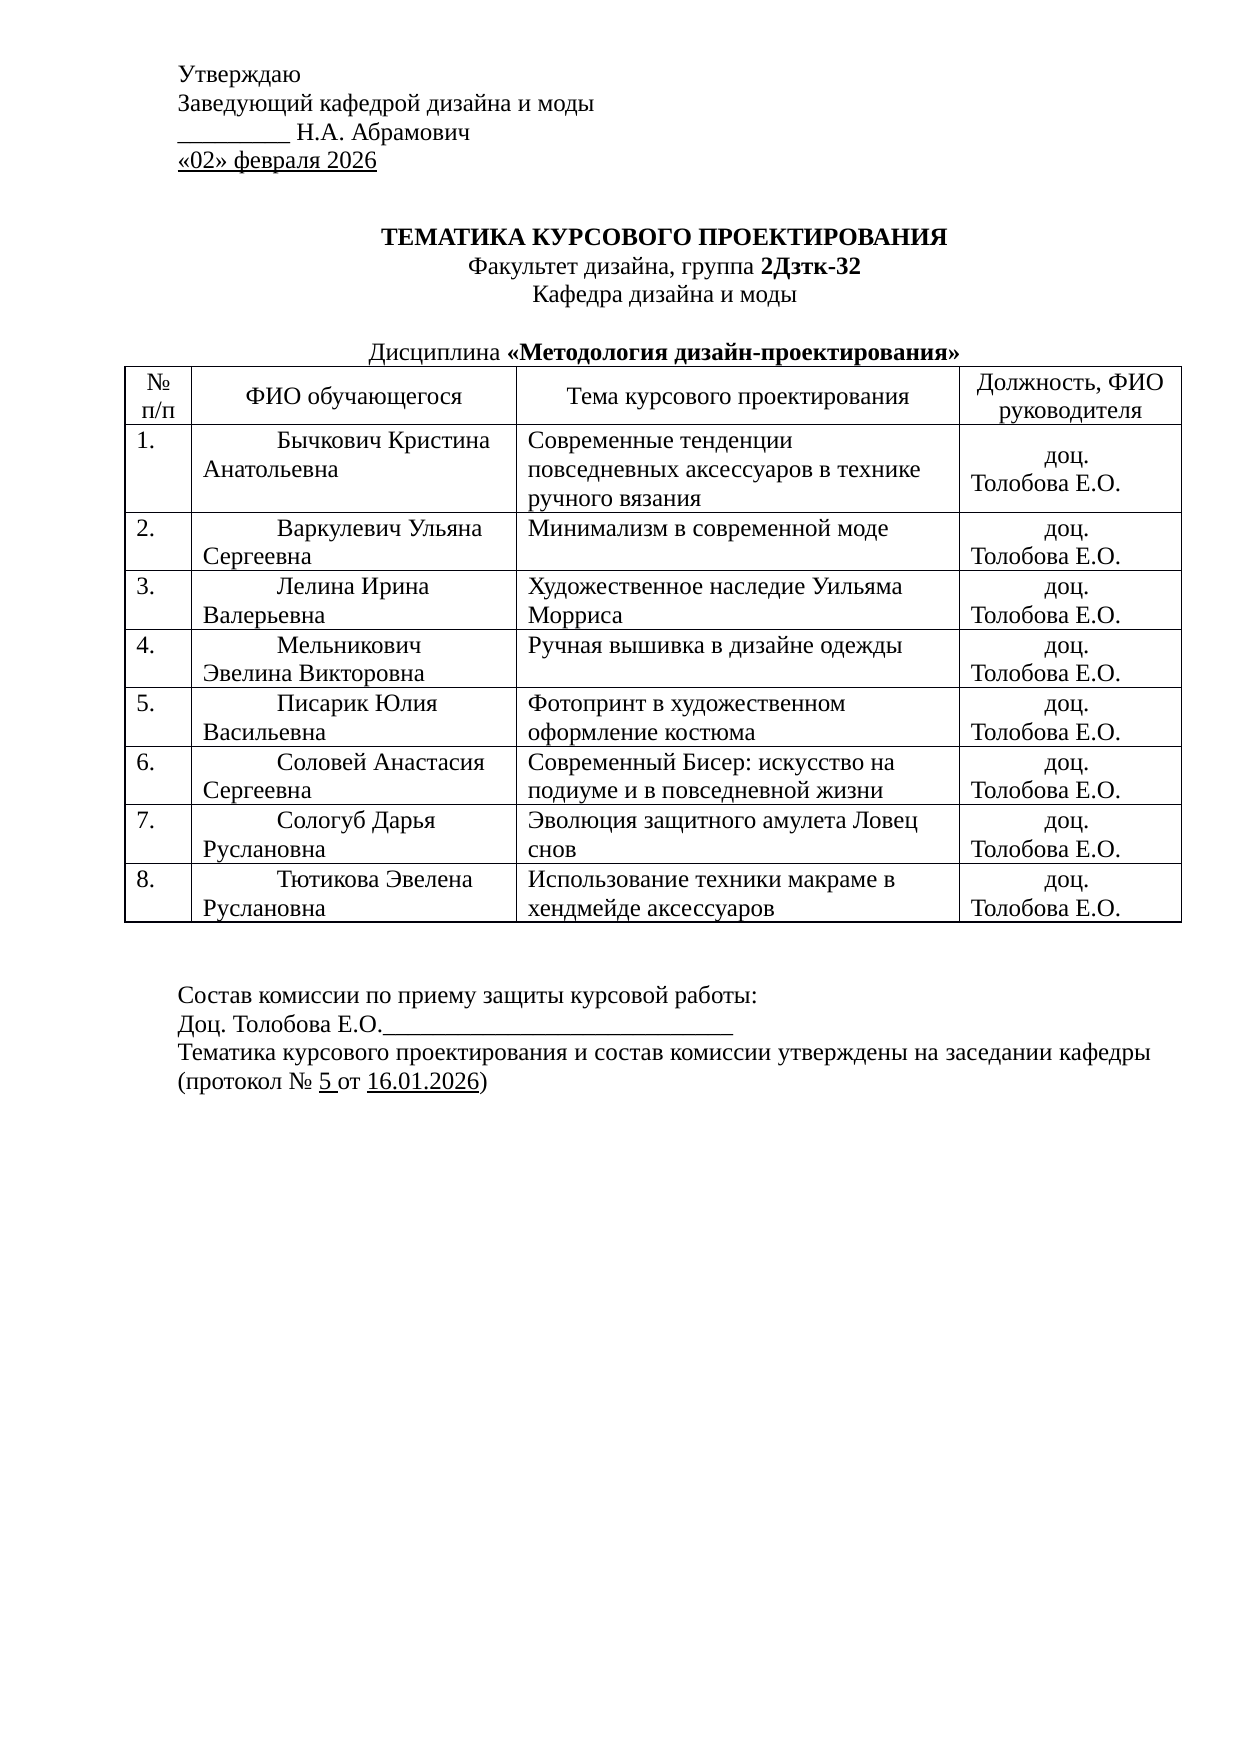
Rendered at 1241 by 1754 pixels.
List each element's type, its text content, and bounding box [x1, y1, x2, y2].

text ТЕМАТИКА КУРСОВОГО ПРОЕКТИРОВАНИЯ [177, 222, 1152, 251]
table_cell Варкулевич Ульяна Сергеевна [192, 513, 516, 570]
table_cell [126, 425, 191, 512]
table_cell доц. Толобова Е.О. [960, 425, 1181, 512]
text Кафедра дизайна и моды [177, 279, 1152, 308]
table_cell [126, 747, 191, 804]
table_cell доц. Толобова Е.О. [960, 805, 1181, 863]
table_cell [126, 630, 191, 687]
text Факультет дизайна, группа 2Дзтк-32 [177, 251, 1152, 279]
table_cell доц. Толобова Е.О. [960, 688, 1181, 746]
table_cell Писарик Юлия Васильевна [192, 688, 516, 746]
text Тематика курсового проектирования и состав комиссии утверждены на заседании кафедры (протокол № 5 от 16.01.2026) [177, 1037, 1152, 1095]
table_cell [126, 571, 191, 629]
table_cell доц. Толобова Е.О. [960, 864, 1181, 921]
table_cell доц. Толобова Е.О. [960, 513, 1181, 570]
table_cell [126, 688, 191, 746]
table_cell Тютикова Эвелена Руслановна [192, 864, 516, 921]
table_cell Мельникович Эвелина Викторовна [192, 630, 516, 687]
table_cell Бычкович Кристина Анатольевна [192, 425, 516, 512]
table_cell доц. Толобова Е.О. [960, 747, 1181, 804]
table_header № п/п [126, 367, 191, 424]
table_cell Художественное наследие Уильяма Морриса [517, 571, 959, 629]
table_cell Современный Бисер: искусство на подиуме и в повседневной жизни [517, 747, 959, 804]
table_cell Эволюция защитного амулета Ловец снов [517, 805, 959, 863]
table_cell Сологуб Дарья Руслановна [192, 805, 516, 863]
table_cell [126, 805, 191, 863]
table_cell [126, 864, 191, 921]
text Заведующий кафедрой дизайна и моды [177, 88, 1152, 117]
table_header ФИО обучающегося [192, 367, 516, 424]
table_cell Ручная вышивка в дизайне одежды [517, 630, 959, 687]
text Доц. Толобова Е.О.____________________________ [177, 1009, 1152, 1037]
table_cell Лелина Ирина Валерьевна [192, 571, 516, 629]
table_header Тема курсового проектирования [517, 367, 959, 424]
text «02» февраля 2026 [177, 145, 1152, 174]
text Состав комиссии по приему защиты курсовой работы: [177, 980, 1152, 1009]
table_cell [126, 513, 191, 570]
table_cell доц. Толобова Е.О. [960, 630, 1181, 687]
table_cell Соловей Анастасия Сергеевна [192, 747, 516, 804]
table_cell Использование техники макраме в хендмейде аксессуаров [517, 864, 959, 921]
table_cell Современные тенденции повседневных аксессуаров в технике ручного вязания [517, 425, 959, 512]
text Дисциплина «Методология дизайн-проектирования» [177, 337, 1152, 366]
table_cell Минимализм в современной моде [517, 513, 959, 570]
text _________ Н.А. Абрамович [177, 117, 1152, 145]
text Утверждаю [177, 59, 1152, 88]
table_cell доц. Толобова Е.О. [960, 571, 1181, 629]
table_cell Фотопринт в художественном оформление костюма [517, 688, 959, 746]
table_header Должность, ФИО руководителя [960, 367, 1181, 424]
